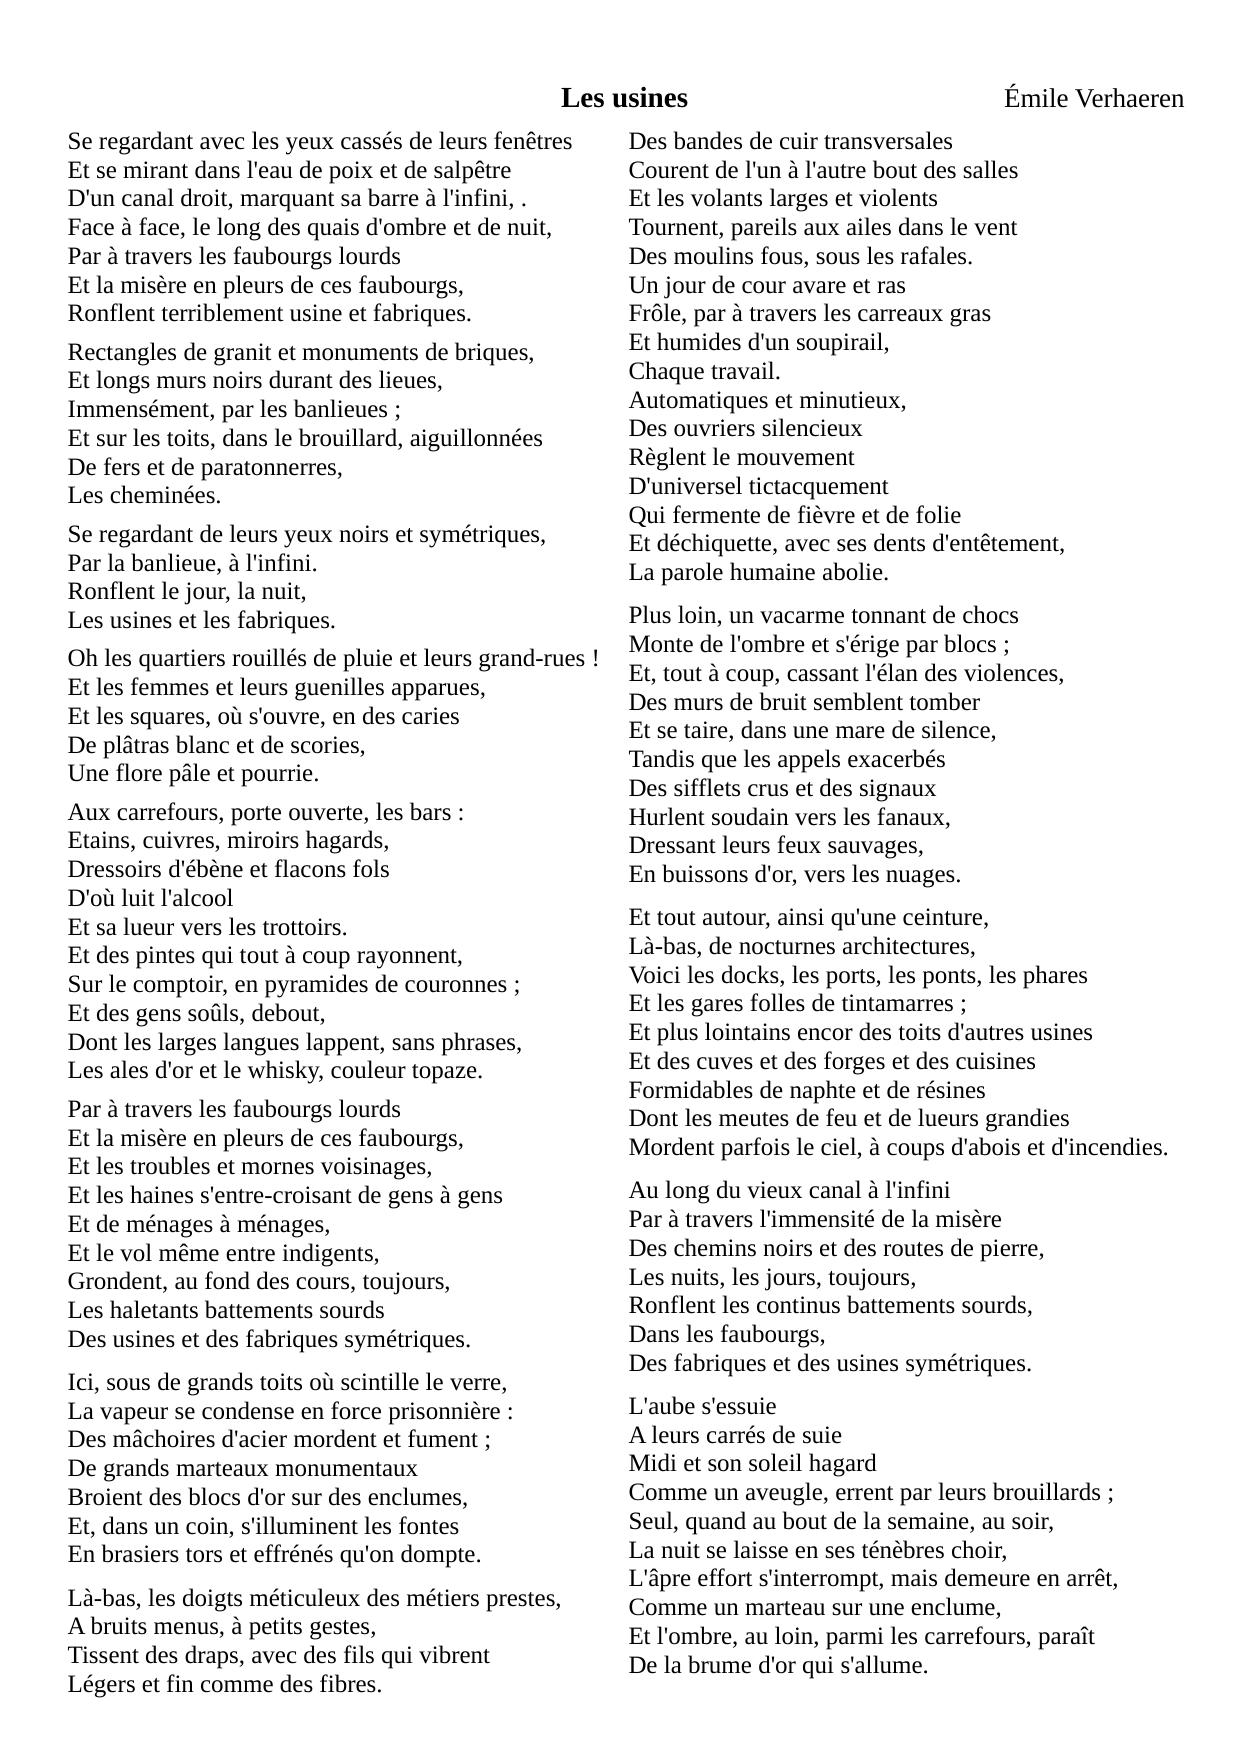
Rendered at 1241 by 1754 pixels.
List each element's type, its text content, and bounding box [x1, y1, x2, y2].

text Par à travers les faubourgs lourds Et la misère en pleurs de ces faubourgs, Et les troubles et mornes voisinages, Et les haines s'entre-croisant de gens à gens Et de ménages à ménages, Et le vol même entre indigents, Grondent, au fond des cours, toujours, Les haletants battements sourds Des usines et des fabriques symétriques. [67, 1094, 624, 1353]
text Des bandes de cuir transversales Courent de l'un à l'autre bout des salles Et les volants larges et violents Tournent, pareils aux ailes dans le vent Des moulins fous, sous les rafales. Un jour de cour avare et ras Frôle, par à travers les carreaux gras Et humides d'un soupirail, Chaque travail. Automatiques et minutieux, Des ouvriers silencieux Règlent le mouvement D'universel tictacquement Qui fermente de fièvre et de folie Et déchiquette, avec ses dents d'entêtement, La parole humaine abolie. [628, 126, 1184, 586]
subtitle Les usines Émile Verhaeren [67, 80, 1184, 113]
text Se regardant de leurs yeux noirs et symétriques, Par la banlieue, à l'infini. Ronflent le jour, la nuit, Les usines et les fabriques. [67, 519, 624, 634]
text Et tout autour, ainsi qu'une ceinture, Là-bas, de nocturnes architectures, Voici les docks, les ports, les ponts, les phares Et les gares folles de tintamarres ; Et plus lointains encor des toits d'autres usines Et des cuves et des forges et des cuisines Formidables de naphte et de résines Dont les meutes de feu et de lueurs grandies Mordent parfois le ciel, à coups d'abois et d'incendies. [628, 902, 1184, 1161]
text Se regardant avec les yeux cassés de leurs fenêtres Et se mirant dans l'eau de poix et de salpêtre D'un canal droit, marquant sa barre à l'infini, . Face à face, le long des quais d'ombre et de nuit, Par à travers les faubourgs lourds Et la misère en pleurs de ces faubourgs, Ronflent terriblement usine et fabriques. [67, 126, 624, 327]
text Au long du vieux canal à l'infini Par à travers l'immensité de la misère Des chemins noirs et des routes de pierre, Les nuits, les jours, toujours, Ronflent les continus battements sourds, Dans les faubourgs, Des fabriques et des usines symétriques. [628, 1175, 1184, 1377]
text Plus loin, un vacarme tonnant de chocs Monte de l'ombre et s'érige par blocs ; Et, tout à coup, cassant l'élan des violences, Des murs de bruit semblent tomber Et se taire, dans une mare de silence, Tandis que les appels exacerbés Des sifflets crus et des signaux Hurlent soudain vers les fanaux, Dressant leurs feux sauvages, En buissons d'or, vers les nuages. [628, 600, 1184, 888]
text Rectangles de granit et monuments de briques, Et longs murs noirs durant des lieues, Immensément, par les banlieues ; Et sur les toits, dans le brouillard, aiguillonnées De fers et de paratonnerres, Les cheminées. [67, 337, 624, 509]
text Aux carrefours, porte ouverte, les bars : Etains, cuivres, miroirs hagards, Dressoirs d'ébène et flacons fols D'où luit l'alcool Et sa lueur vers les trottoirs. Et des pintes qui tout à coup rayonnent, Sur le comptoir, en pyramides de couronnes ; Et des gens soûls, debout, Dont les larges langues lappent, sans phrases, Les ales d'or et le whisky, couleur topaze. [67, 797, 624, 1084]
text Oh les quartiers rouillés de pluie et leurs grand-rues ! Et les femmes et leurs guenilles apparues, Et les squares, où s'ouvre, en des caries De plâtras blanc et de scories, Une flore pâle et pourrie. [67, 643, 624, 787]
text L'aube s'essuie A leurs carrés de suie Midi et son soleil hagard Comme un aveugle, errent par leurs brouillards ; Seul, quand au bout de la semaine, au soir, La nuit se laisse en ses ténèbres choir, L'âpre effort s'interrompt, mais demeure en arrêt, Comme un marteau sur une enclume, Et l'ombre, au loin, parmi les carrefours, paraît De la brume d'or qui s'allume. [628, 1391, 1184, 1678]
text Ici, sous de grands toits où scintille le verre, La vapeur se condense en force prisonnière : Des mâchoires d'acier mordent et fument ; De grands marteaux monumentaux Broient des blocs d'or sur des enclumes, Et, dans un coin, s'illuminent les fontes En brasiers tors et effrénés qu'on dompte. [67, 1367, 624, 1568]
text Là-bas, les doigts méticuleux des métiers prestes, A bruits menus, à petits gestes, Tissent des draps, avec des fils qui vibrent Légers et fin comme des fibres. [67, 1583, 624, 1698]
